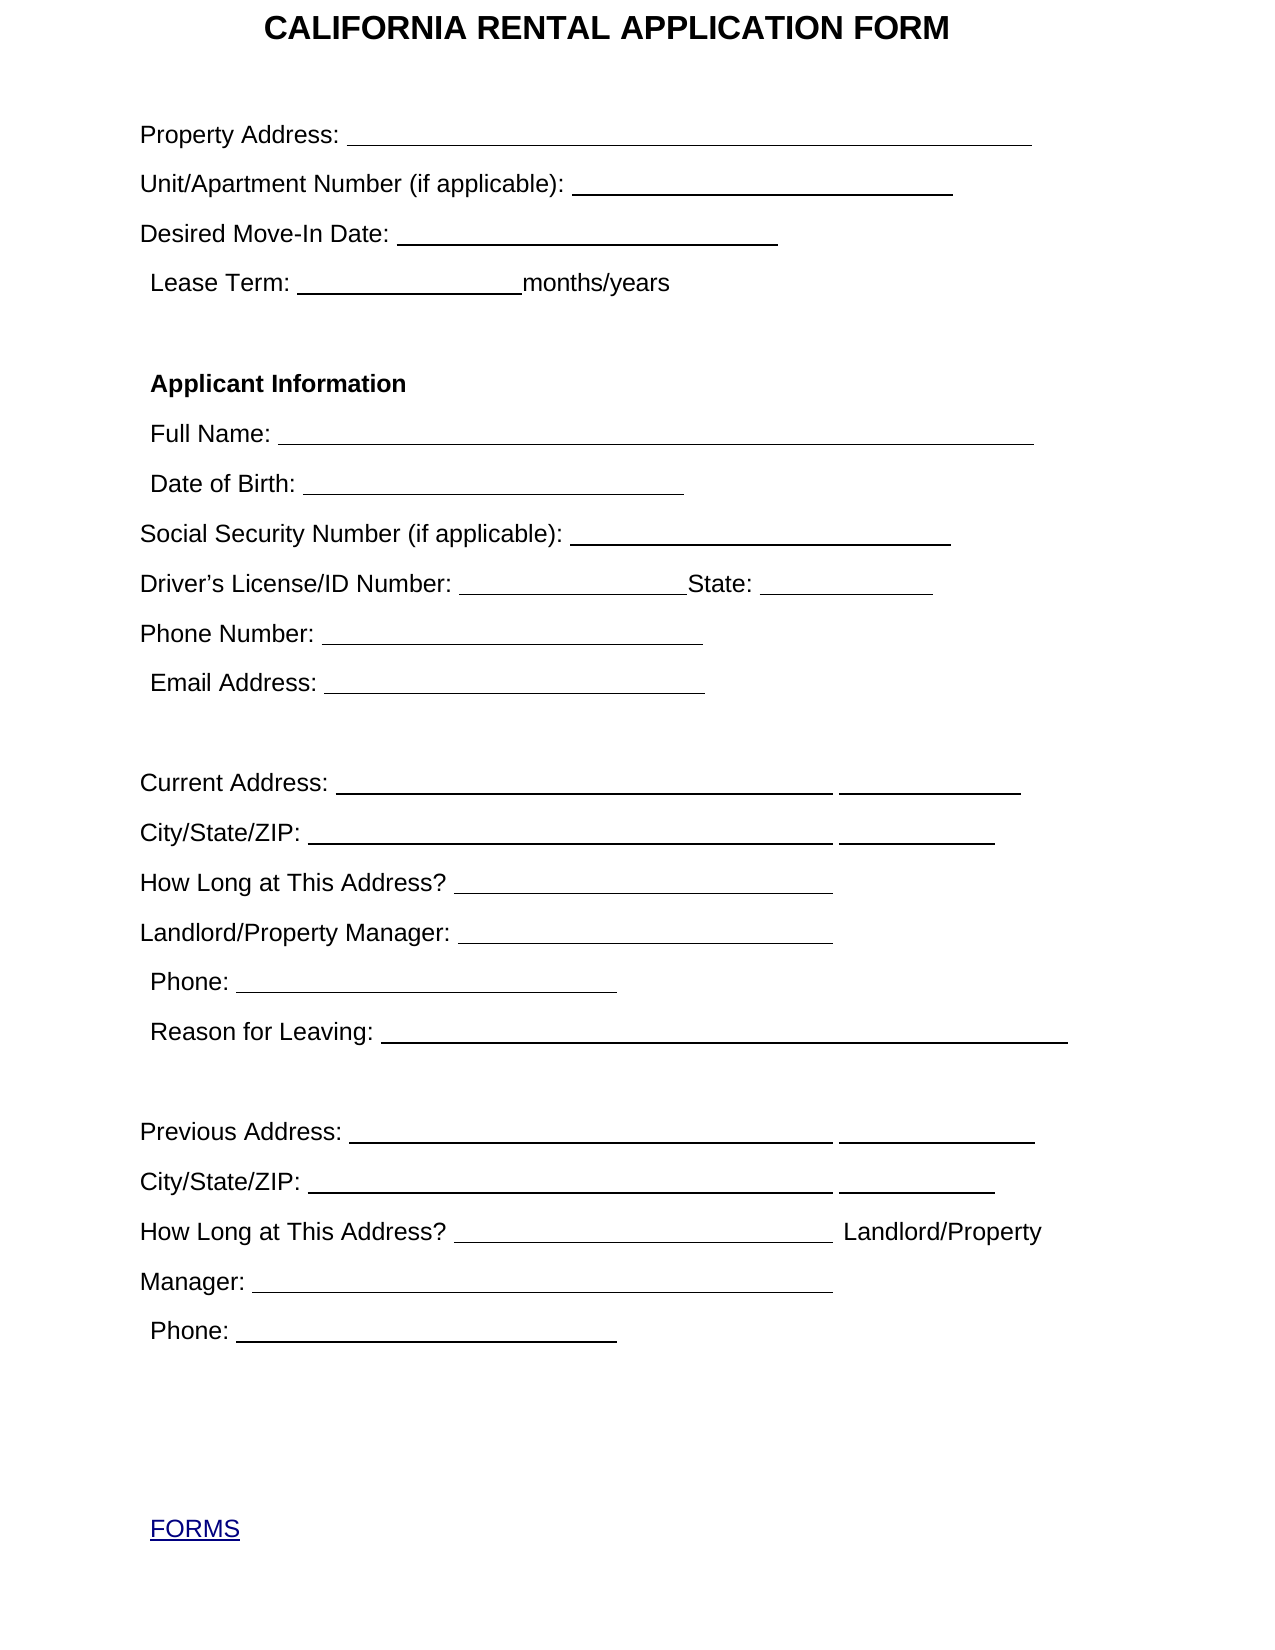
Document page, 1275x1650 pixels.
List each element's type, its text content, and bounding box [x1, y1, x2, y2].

text Full Name: [150, 419, 1125, 448]
text Lease Term: months/years [150, 269, 1125, 298]
text Phone: [150, 968, 1125, 996]
subtitle Applicant Information [150, 369, 1125, 398]
text Email Address: [150, 668, 1125, 697]
text Property Address: Unit/Apartment Number (if applicable): Desired Move-In Date: [139, 119, 1043, 248]
text Date of Birth: [150, 469, 1125, 498]
text Previous Address: City/State/ZIP: How Long at This Address? Landlord/Property Manager: [139, 1117, 1046, 1296]
text Current Address: City/State/ZIP: How Long at This Address? Landlord/Property Manager: [139, 768, 1032, 947]
text Phone: [150, 1317, 1125, 1345]
text Social Security Number (if applicable): Driver’s License/ID Number: State: Phone Number: [139, 519, 962, 647]
text Reason for Leaving: [150, 1017, 1125, 1046]
title CALIFORNIA RENTAL APPLICATION FORM [139, 8, 1074, 46]
